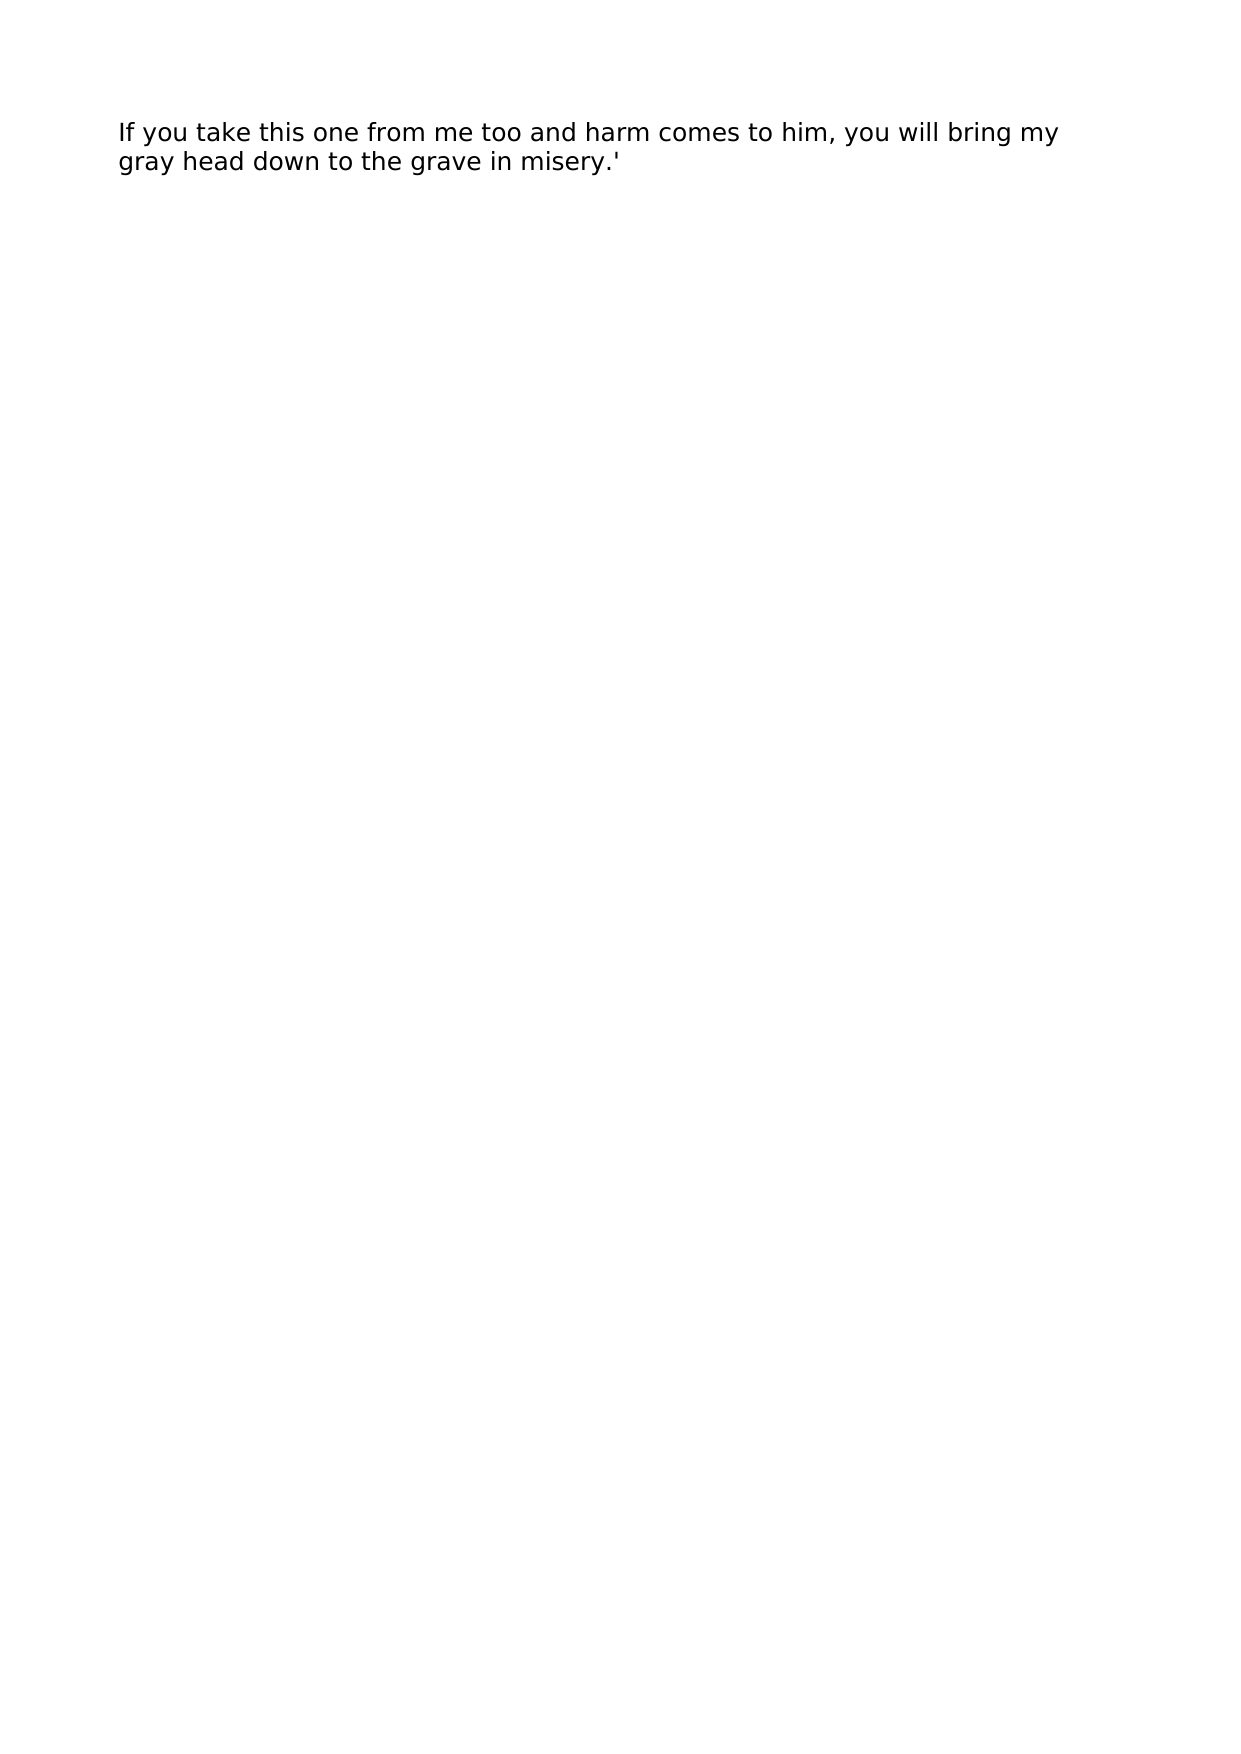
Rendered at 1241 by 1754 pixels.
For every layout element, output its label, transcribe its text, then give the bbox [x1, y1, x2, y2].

text If you take this one from me too and harm comes to him, you will bring my gray head down to the grave in misery.' [118, 118, 1122, 176]
